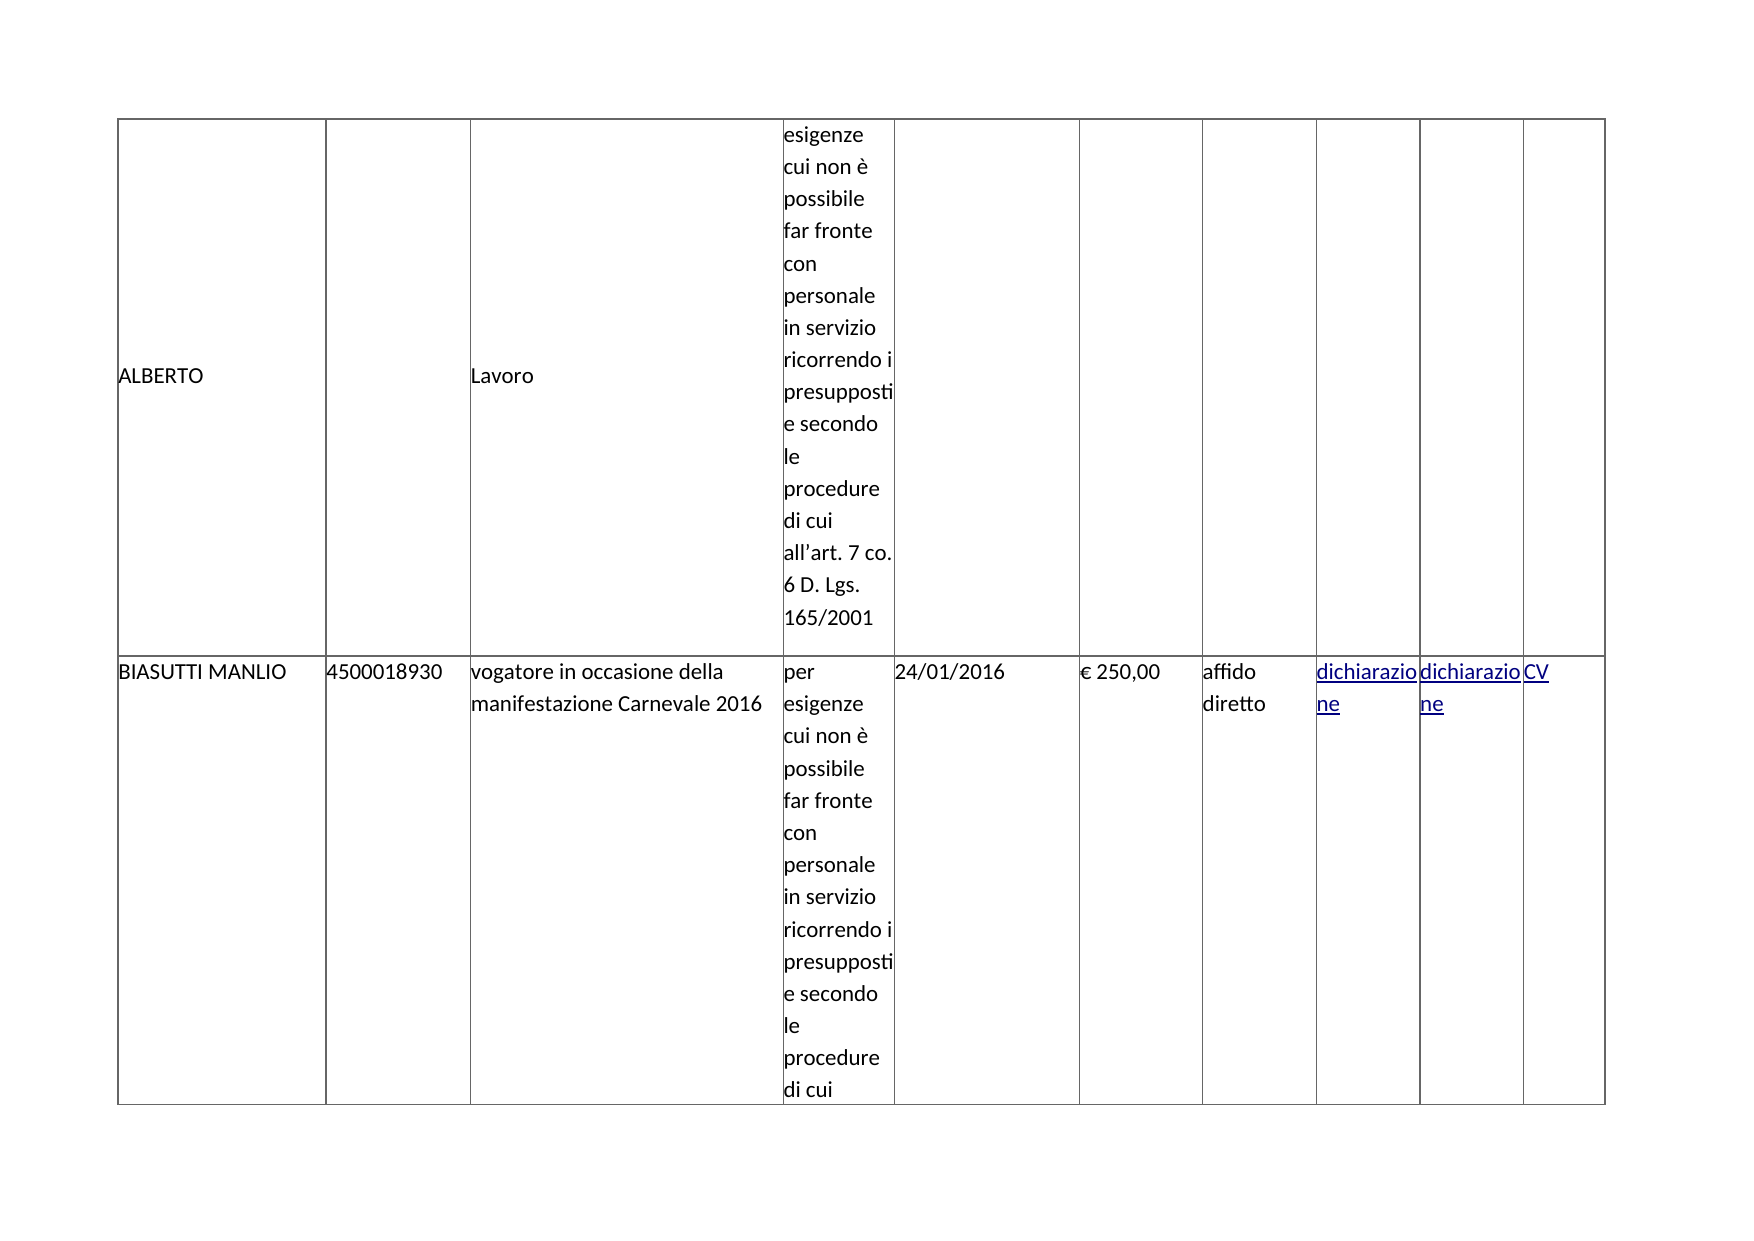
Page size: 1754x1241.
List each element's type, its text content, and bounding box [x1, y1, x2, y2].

table_cell dichiarazione [1317, 657, 1419, 1104]
table_cell ALBERTO [119, 120, 325, 655]
table_cell esigenze cui non è possibile far fronte con personale in servizio ricorrendo i presupposti e secondo le procedure di cui all’art. 7 co. 6 D. Lgs. 165/2001 [784, 120, 894, 655]
table_cell affido diretto [1203, 657, 1316, 1104]
table_cell [1203, 120, 1316, 655]
table_cell CV [1524, 657, 1604, 1104]
table_cell 4500018930 [327, 657, 470, 1104]
table_cell € 250,00 [1080, 657, 1202, 1104]
table_cell 24/01/2016 [895, 657, 1079, 1104]
table_cell per esigenze cui non è possibile far fronte con personale in servizio ricorrendo i presupposti e secondo le procedure di cui [784, 657, 894, 1104]
table_cell [1524, 120, 1604, 655]
table_cell [1317, 120, 1419, 655]
table_cell vogatore in occasione della manifestazione Carnevale 2016 [471, 657, 783, 1104]
table_cell dichiarazione [1421, 657, 1523, 1104]
table_cell [1421, 120, 1523, 655]
table_cell Lavoro [471, 120, 783, 655]
table_cell BIASUTTI MANLIO [119, 657, 325, 1104]
table_cell [1080, 120, 1202, 655]
table_cell [895, 120, 1079, 655]
table_cell [327, 120, 470, 655]
